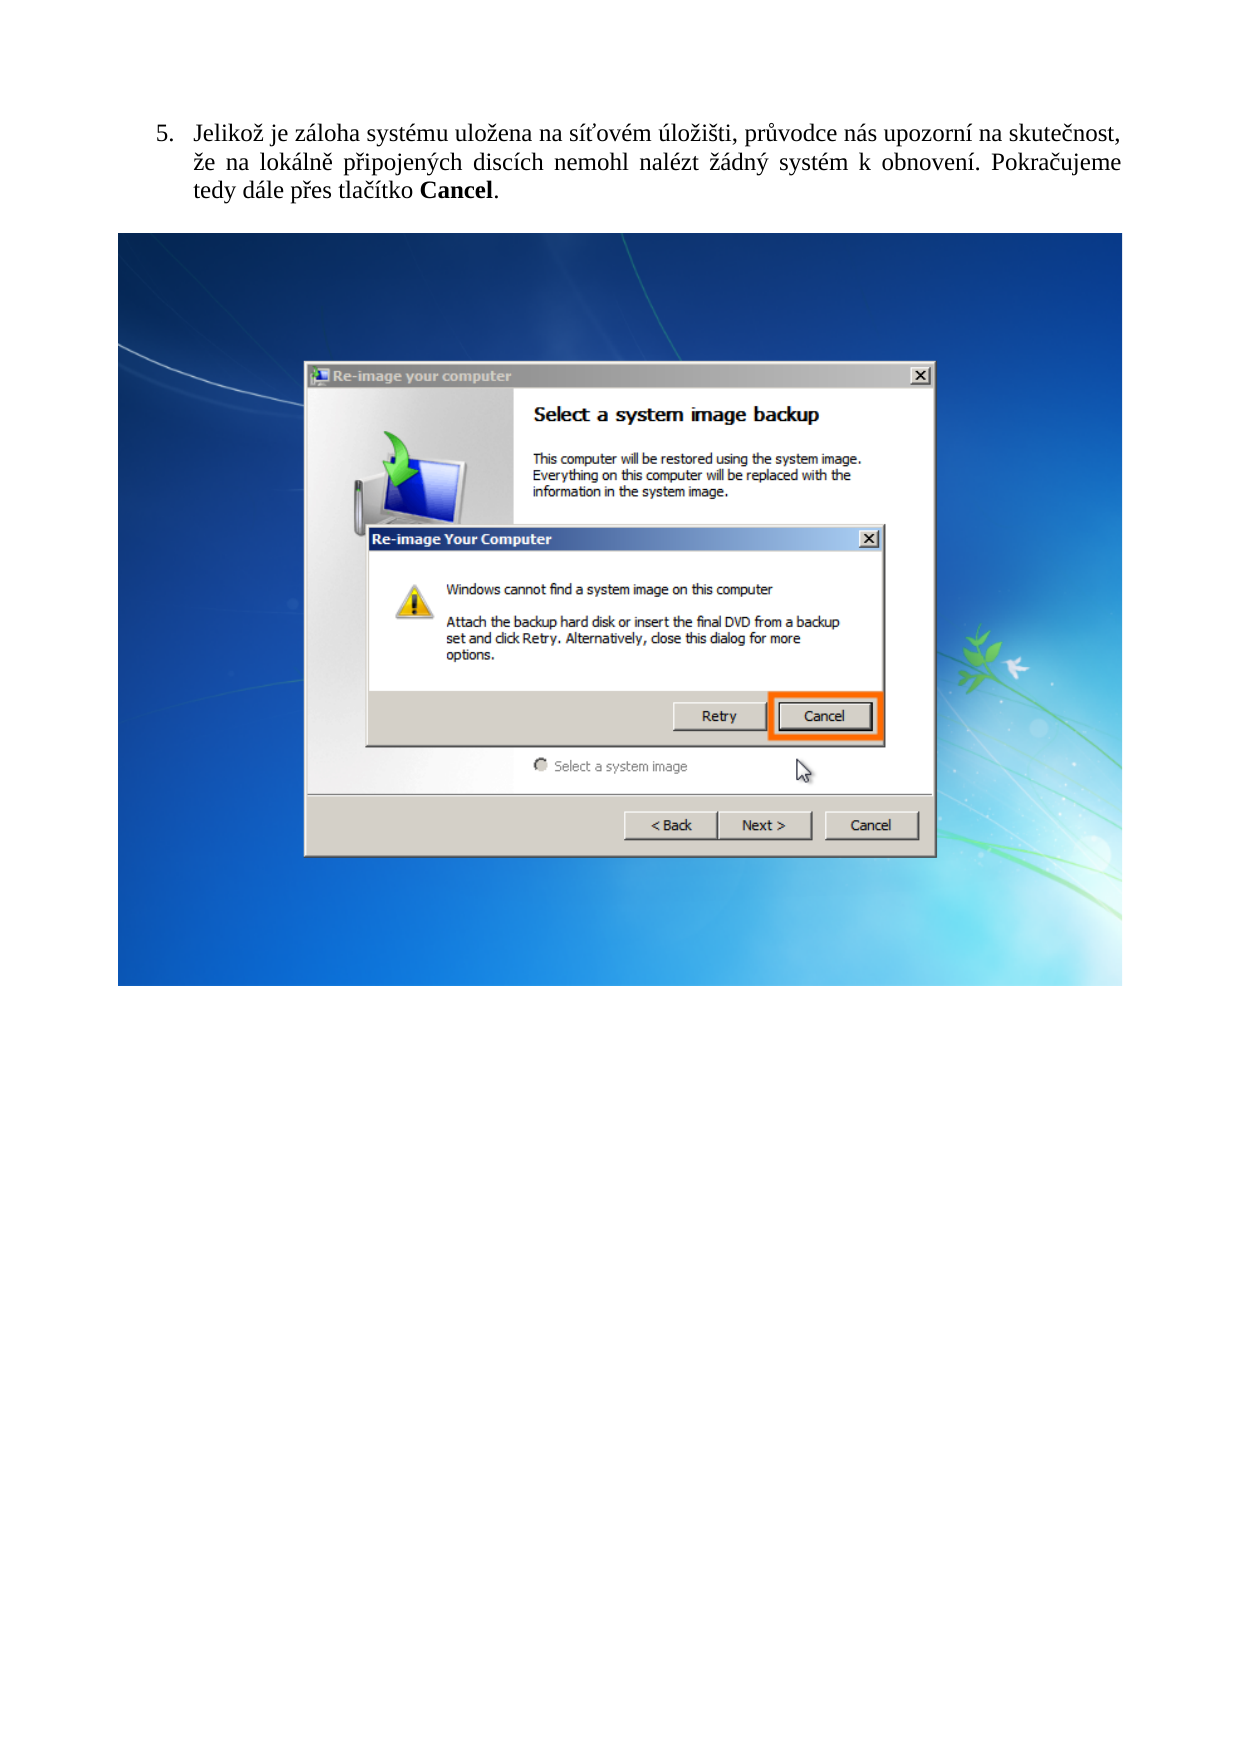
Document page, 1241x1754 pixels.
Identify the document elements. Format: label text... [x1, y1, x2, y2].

picture [118, 233, 1123, 986]
list Jelikož je záloha systému uložena na síťovém úložišti, průvodce nás upozorní na skutečnost, že na lokálně připojených discích nemohl nalézt žádný systém k obnovení. Pokračujeme tedy dále přes tlačítko Cancel. [156, 118, 1122, 204]
